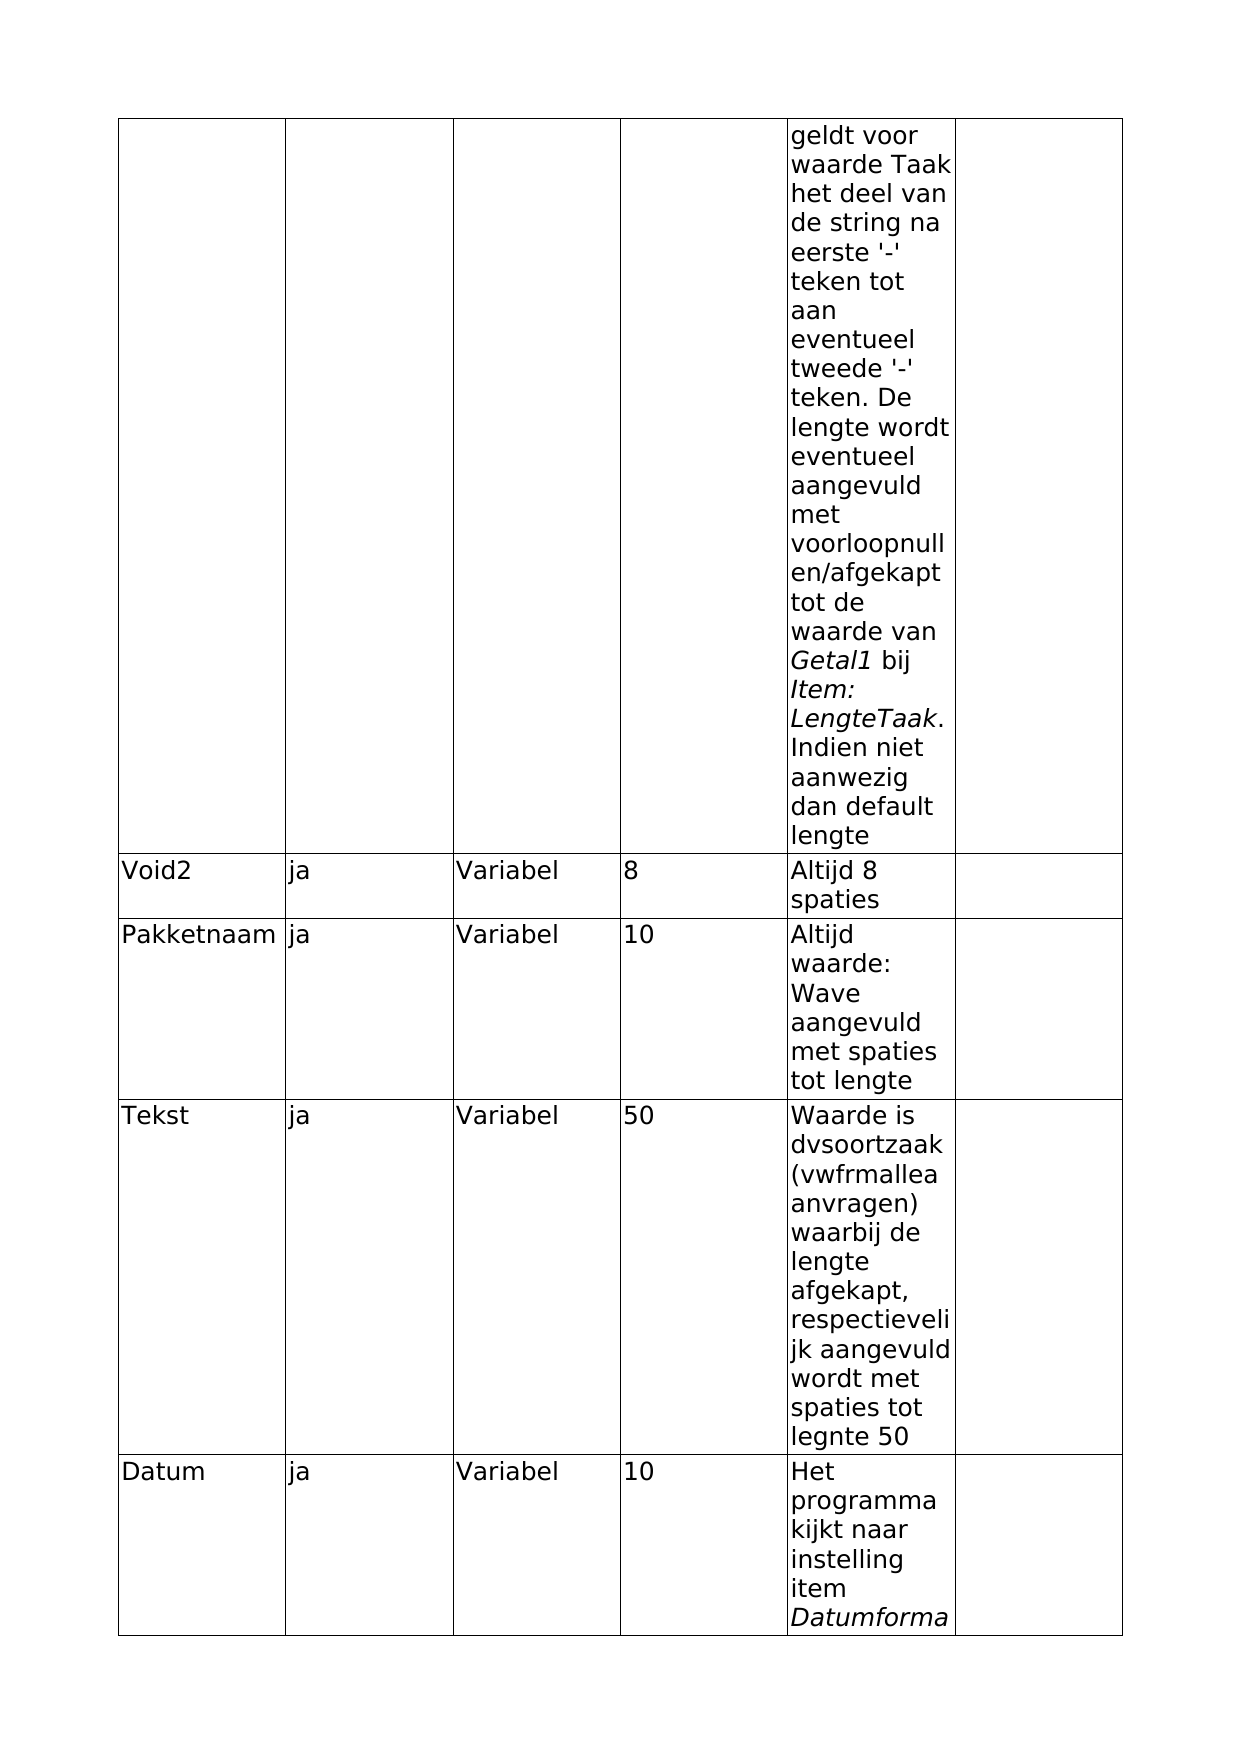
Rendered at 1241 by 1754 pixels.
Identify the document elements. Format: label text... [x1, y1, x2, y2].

table_cell ja [286, 1455, 453, 1635]
table_cell [956, 854, 1122, 917]
table_cell [956, 1100, 1122, 1454]
table_cell ja [286, 854, 453, 917]
table_cell [956, 1455, 1122, 1635]
table_cell Variabel [454, 854, 620, 917]
table_cell Variabel [454, 1455, 620, 1635]
table_cell Pakketnaam [119, 919, 285, 1098]
table_cell Tekst [119, 1100, 285, 1454]
table_cell Altijd 8 spaties [788, 854, 955, 917]
table_cell Variabel [454, 1100, 620, 1454]
table_cell ja [286, 919, 453, 1098]
table_cell Void2 [119, 854, 285, 917]
table_cell [956, 119, 1122, 853]
table_cell Datum [119, 1455, 285, 1635]
table_cell Variabel [454, 919, 620, 1098]
table_cell [621, 119, 787, 853]
table_cell 8 [621, 854, 787, 917]
table_cell [454, 119, 620, 853]
table_cell [119, 119, 285, 853]
table_cell 10 [621, 919, 787, 1098]
table_cell Waarde is dvsoortzaak (vwfrmalleaanvragen) waarbij de lengte afgekapt, respectievelijk aangevuld wordt met spaties tot legnte 50 [788, 1100, 955, 1454]
table_cell Altijd waarde: Wave aangevuld met spaties tot lengte [788, 919, 955, 1098]
table_cell ja [286, 1100, 453, 1454]
table_cell 10 [621, 1455, 787, 1635]
table_cell 50 [621, 1100, 787, 1454]
table_cell [956, 919, 1122, 1098]
table_cell [286, 119, 453, 853]
table_cell Het programma kijkt naar instelling item Datumforma [788, 1455, 955, 1635]
table_cell geldt voor waarde Taak het deel van de string na eerste '-' teken tot aan eventueel tweede '-' teken. De lengte wordt eventueel aangevuld met voorloopnullen/afgekapt tot de waarde van Getal1 bij Item: LengteTaak. Indien niet aanwezig dan default lengte [788, 119, 955, 853]
